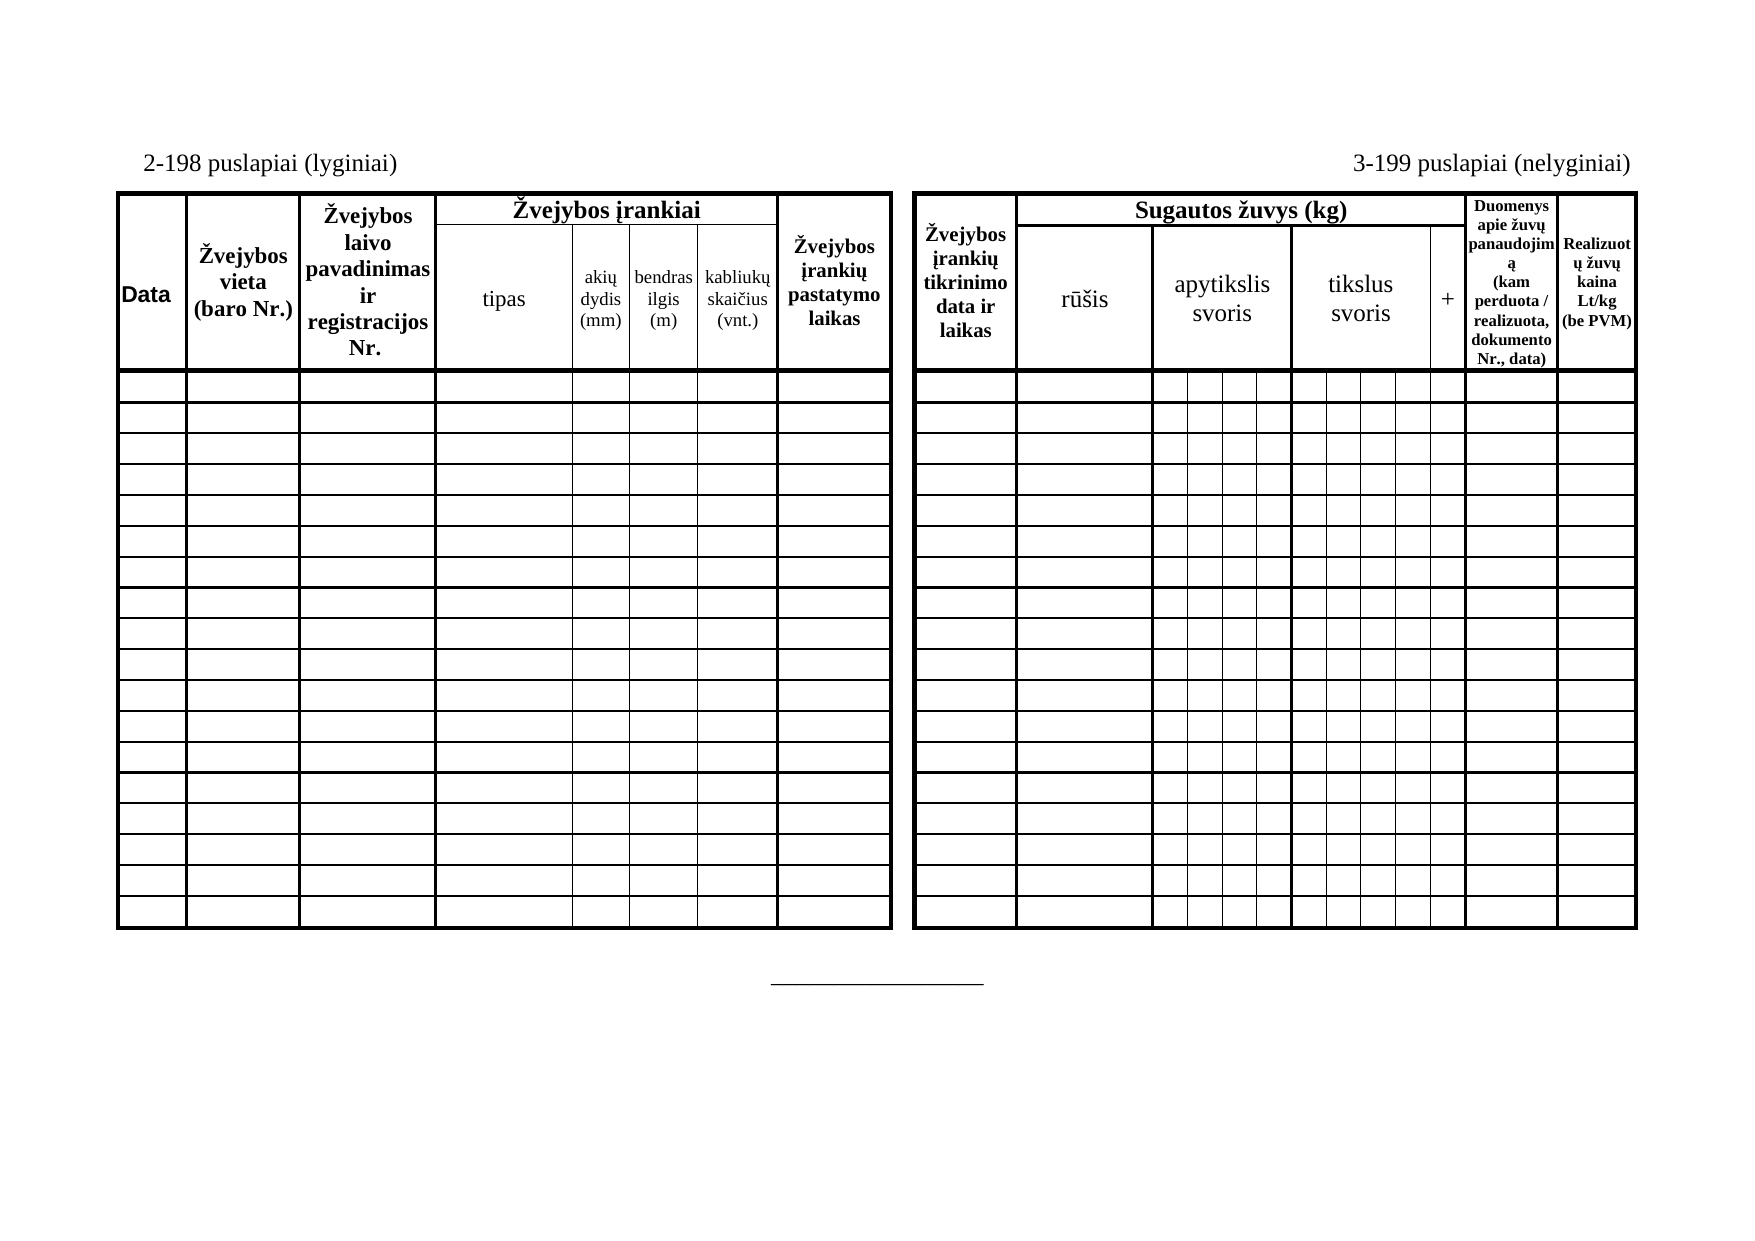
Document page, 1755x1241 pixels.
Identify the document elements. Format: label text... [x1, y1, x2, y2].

table_header Sugautos žuvys (kg) [1018, 196, 1464, 224]
table_cell [1293, 373, 1326, 401]
table_cell [1396, 465, 1430, 494]
table_cell [1188, 804, 1222, 833]
table_cell [120, 650, 185, 679]
table_cell akių dydis (mm) [573, 225, 629, 368]
table_cell [573, 804, 629, 833]
table_cell [1467, 589, 1556, 617]
table_cell [1188, 835, 1222, 864]
table_cell [1431, 897, 1464, 926]
table_cell [917, 774, 1015, 802]
table_cell [1293, 589, 1326, 617]
table_cell [1223, 835, 1256, 864]
table_cell [1257, 650, 1290, 679]
table_cell [1188, 619, 1222, 648]
table_cell [1188, 712, 1222, 741]
table_cell [1154, 804, 1187, 833]
table_cell [1327, 774, 1360, 802]
table_cell [1431, 589, 1464, 617]
table_cell [1467, 835, 1556, 864]
table_cell [698, 373, 776, 401]
table_cell [1188, 897, 1222, 926]
table_cell [188, 404, 298, 432]
table_cell [1154, 434, 1187, 463]
table_cell [1188, 434, 1222, 463]
table_cell [1431, 743, 1464, 771]
table_cell [1431, 835, 1464, 864]
table_cell [917, 496, 1015, 525]
table_cell [1559, 373, 1634, 401]
table_cell [301, 496, 434, 525]
table_cell [437, 527, 572, 556]
table_cell [630, 527, 697, 556]
table_cell [301, 897, 434, 926]
table_cell [917, 897, 1015, 926]
table_cell [1154, 681, 1187, 710]
table_cell [1327, 496, 1360, 525]
table_cell [698, 712, 776, 741]
table_cell [1467, 465, 1556, 494]
table_cell [1154, 404, 1187, 432]
table_cell [779, 743, 889, 771]
table_cell [698, 496, 776, 525]
table_cell [1361, 619, 1395, 648]
table_cell [437, 712, 572, 741]
table_cell [630, 619, 697, 648]
table_cell [1559, 589, 1634, 617]
table_cell [1467, 774, 1556, 802]
table_cell [1396, 743, 1430, 771]
table_cell [1559, 804, 1634, 833]
table_cell [1154, 866, 1187, 895]
table_cell [1467, 404, 1556, 432]
table_cell [917, 589, 1015, 617]
table_cell [1361, 404, 1395, 432]
table_cell [1431, 650, 1464, 679]
table_cell [120, 373, 185, 401]
table_cell [1257, 681, 1290, 710]
table_cell [1293, 866, 1326, 895]
table_cell [120, 527, 185, 556]
table_cell [1223, 404, 1256, 432]
table_cell [1223, 866, 1256, 895]
table_cell [1396, 589, 1430, 617]
table_cell [437, 373, 572, 401]
table_cell [1018, 558, 1151, 586]
table_cell apytikslis svoris [1154, 227, 1290, 368]
table_cell [1293, 404, 1326, 432]
table_cell [1188, 866, 1222, 895]
table_cell [301, 835, 434, 864]
table_cell [1223, 743, 1256, 771]
table_cell [1361, 835, 1395, 864]
table_cell [1223, 774, 1256, 802]
table_cell [779, 465, 889, 494]
table_cell [1257, 558, 1290, 586]
table_cell [779, 866, 889, 895]
table_cell [630, 589, 697, 617]
table_cell [1188, 774, 1222, 802]
table_cell [1293, 774, 1326, 802]
table_cell [573, 835, 629, 864]
table_cell [1018, 681, 1151, 710]
table_cell [1293, 743, 1326, 771]
table_cell [1467, 650, 1556, 679]
table_cell [1257, 496, 1290, 525]
table_cell [1018, 404, 1151, 432]
table_cell [1188, 496, 1222, 525]
table_cell rūšis [1018, 227, 1151, 368]
table_cell [1223, 712, 1256, 741]
table_cell [120, 866, 185, 895]
table_cell [1223, 897, 1256, 926]
table_cell [437, 558, 572, 586]
table_cell [1396, 712, 1430, 741]
table_cell [1188, 465, 1222, 494]
table_cell [301, 465, 434, 494]
table_cell [1431, 558, 1464, 586]
table_cell [698, 434, 776, 463]
table_cell [917, 404, 1015, 432]
table_cell [1361, 743, 1395, 771]
table_cell [573, 897, 629, 926]
table_cell [1154, 650, 1187, 679]
table_cell [1431, 866, 1464, 895]
table_cell [1431, 712, 1464, 741]
table_cell [1559, 681, 1634, 710]
table_cell [1559, 835, 1634, 864]
table_cell [437, 835, 572, 864]
table_cell [1327, 897, 1360, 926]
table_cell [1188, 743, 1222, 771]
table_cell [1223, 589, 1256, 617]
table_cell [1361, 373, 1395, 401]
table_cell [188, 589, 298, 617]
table_cell [917, 527, 1015, 556]
table_cell [779, 558, 889, 586]
table_cell [301, 373, 434, 401]
table_cell [1293, 681, 1326, 710]
table_cell [1431, 465, 1464, 494]
table_cell [573, 465, 629, 494]
table_cell [1327, 743, 1360, 771]
table_cell [120, 465, 185, 494]
table_cell [301, 558, 434, 586]
table_cell [573, 496, 629, 525]
table_cell [301, 589, 434, 617]
table_cell [1431, 404, 1464, 432]
table_cell [698, 681, 776, 710]
table_cell [1293, 434, 1326, 463]
table_cell [1431, 619, 1464, 648]
table_cell [1559, 619, 1634, 648]
table_cell [917, 712, 1015, 741]
table_cell [1018, 743, 1151, 771]
text _________________ [118, 959, 1636, 988]
table_cell [301, 527, 434, 556]
table_cell [1293, 897, 1326, 926]
table_cell [1223, 527, 1256, 556]
table_cell [1361, 527, 1395, 556]
table_cell [1257, 743, 1290, 771]
table_cell [1467, 681, 1556, 710]
table_cell [1559, 712, 1634, 741]
table_cell [1559, 866, 1634, 895]
table_cell [1223, 650, 1256, 679]
table_cell [437, 774, 572, 802]
table_cell [1257, 835, 1290, 864]
table_cell [1188, 589, 1222, 617]
table_cell [779, 589, 889, 617]
table_cell [698, 835, 776, 864]
table_cell [1018, 527, 1151, 556]
table_cell [1467, 743, 1556, 771]
table_cell [1257, 434, 1290, 463]
table_cell [630, 681, 697, 710]
table_cell [1257, 373, 1290, 401]
table_cell [1257, 589, 1290, 617]
table_cell [1293, 835, 1326, 864]
table_header Realizuotų žuvų kaina Lt/kg (be PVM) [1559, 196, 1634, 368]
table_cell [1361, 804, 1395, 833]
table_cell [1257, 404, 1290, 432]
table_cell [779, 681, 889, 710]
table_cell [437, 681, 572, 710]
table_cell [630, 434, 697, 463]
table_cell [188, 373, 298, 401]
table_cell [1467, 373, 1556, 401]
table_cell [573, 743, 629, 771]
table_cell [1154, 465, 1187, 494]
table_header Duomenys apie žuvų panaudojimą (kam perduota / realizuota, dokumento Nr., data) [1467, 196, 1556, 368]
table_cell [1396, 527, 1430, 556]
table_cell [1018, 619, 1151, 648]
table_cell [917, 835, 1015, 864]
table_cell [1467, 619, 1556, 648]
table_cell [1293, 712, 1326, 741]
table_cell [1188, 404, 1222, 432]
table_cell [120, 496, 185, 525]
table_cell [917, 681, 1015, 710]
table_cell [188, 650, 298, 679]
table_cell [1223, 373, 1256, 401]
table_cell [188, 434, 298, 463]
table_cell [573, 681, 629, 710]
table_cell [779, 404, 889, 432]
table_cell [779, 897, 889, 926]
table_cell [630, 650, 697, 679]
table_cell [1559, 527, 1634, 556]
table_cell [301, 434, 434, 463]
table_cell [573, 712, 629, 741]
table_cell [630, 373, 697, 401]
table_cell [301, 650, 434, 679]
table_cell [779, 496, 889, 525]
table_cell [698, 743, 776, 771]
table_cell [1361, 681, 1395, 710]
table_cell [1018, 434, 1151, 463]
table_cell [120, 589, 185, 617]
table_cell [1257, 804, 1290, 833]
table_cell [188, 743, 298, 771]
table_cell [188, 619, 298, 648]
table_cell [779, 804, 889, 833]
table_cell [188, 804, 298, 833]
table_cell [1431, 527, 1464, 556]
table_cell [437, 434, 572, 463]
table_cell [698, 866, 776, 895]
table_cell [1293, 465, 1326, 494]
table_cell [1257, 527, 1290, 556]
table_header [893, 191, 912, 926]
table_cell [630, 897, 697, 926]
table_cell [1257, 897, 1290, 926]
table_cell [1018, 650, 1151, 679]
table_cell [630, 465, 697, 494]
table_cell [1431, 496, 1464, 525]
table_cell [1361, 496, 1395, 525]
table_cell [1327, 434, 1360, 463]
table_cell [779, 619, 889, 648]
table_cell [120, 558, 185, 586]
table_cell [437, 743, 572, 771]
table_cell [779, 650, 889, 679]
table_cell [1361, 465, 1395, 494]
table_cell [1018, 897, 1151, 926]
table_cell [1327, 835, 1360, 864]
table_cell [1293, 496, 1326, 525]
table_cell [698, 650, 776, 679]
table_cell [437, 650, 572, 679]
table_cell [188, 866, 298, 895]
table_cell [1154, 558, 1187, 586]
table_cell [437, 404, 572, 432]
table_cell [437, 465, 572, 494]
table_cell [1361, 650, 1395, 679]
table_cell [630, 558, 697, 586]
table_cell [1293, 558, 1326, 586]
table_cell [1223, 619, 1256, 648]
table_cell [1293, 619, 1326, 648]
table_cell [573, 527, 629, 556]
table_cell [188, 558, 298, 586]
table_cell [437, 804, 572, 833]
text 2-198 puslapiai (lyginiai) 3-199 puslapiai (nelyginiai) [118, 148, 1636, 176]
table_cell [1257, 619, 1290, 648]
table_cell [188, 465, 298, 494]
table_cell [1396, 619, 1430, 648]
table_cell [188, 897, 298, 926]
table_cell [630, 866, 697, 895]
table_cell + [1431, 227, 1464, 368]
table_header Žvejybos vieta (baro Nr.) [188, 196, 298, 368]
table_cell [1559, 434, 1634, 463]
table_cell [188, 835, 298, 864]
table_cell tikslus svoris [1293, 227, 1430, 368]
table_cell [1431, 434, 1464, 463]
table_cell [1559, 496, 1634, 525]
table_cell [188, 712, 298, 741]
table_cell [1327, 712, 1360, 741]
table_cell [1327, 619, 1360, 648]
table_header Žvejybos įrankių tikrinimo data ir laikas [917, 196, 1015, 368]
table_cell [573, 373, 629, 401]
table_cell [573, 866, 629, 895]
table_cell [120, 897, 185, 926]
table_cell [437, 866, 572, 895]
table_cell [1154, 527, 1187, 556]
table_cell [779, 434, 889, 463]
table_cell [1257, 774, 1290, 802]
table_cell [1154, 619, 1187, 648]
table_cell [1293, 804, 1326, 833]
table_cell [1018, 866, 1151, 895]
table_cell [301, 743, 434, 771]
table_cell [573, 404, 629, 432]
table_cell [1559, 465, 1634, 494]
table_cell [120, 404, 185, 432]
table_cell [1018, 804, 1151, 833]
table_cell [1467, 804, 1556, 833]
table_cell [1396, 897, 1430, 926]
table_cell [1361, 897, 1395, 926]
table_cell [917, 743, 1015, 771]
table_cell [1154, 496, 1187, 525]
table_cell tipas [437, 225, 572, 368]
table_cell [1327, 650, 1360, 679]
table_cell [1154, 712, 1187, 741]
table_cell [1018, 465, 1151, 494]
table_cell [1396, 681, 1430, 710]
table_cell [698, 804, 776, 833]
table_cell [1154, 589, 1187, 617]
table_cell [1188, 527, 1222, 556]
table_cell [1257, 465, 1290, 494]
table_cell [1361, 589, 1395, 617]
table_cell [698, 774, 776, 802]
table_cell [1154, 897, 1187, 926]
table_cell [1467, 496, 1556, 525]
table_cell [120, 712, 185, 741]
table_cell [120, 835, 185, 864]
table_cell [1293, 527, 1326, 556]
table_cell [1361, 712, 1395, 741]
table_cell [917, 619, 1015, 648]
table_cell [573, 619, 629, 648]
table_cell [437, 496, 572, 525]
table_cell [1327, 373, 1360, 401]
table_cell [1396, 866, 1430, 895]
table_cell [698, 527, 776, 556]
table_cell [301, 774, 434, 802]
table_cell [1559, 897, 1634, 926]
table_cell [1188, 650, 1222, 679]
table_cell [917, 434, 1015, 463]
table_cell [1396, 804, 1430, 833]
table_cell [188, 774, 298, 802]
table_cell [698, 897, 776, 926]
table_cell [301, 404, 434, 432]
table_cell [1223, 804, 1256, 833]
table_cell [698, 589, 776, 617]
table_cell [1018, 835, 1151, 864]
table_cell [437, 897, 572, 926]
table_cell [1396, 558, 1430, 586]
table_cell [917, 373, 1015, 401]
table_cell [779, 712, 889, 741]
table_cell [1396, 404, 1430, 432]
table_cell [779, 527, 889, 556]
table_cell [301, 712, 434, 741]
table_cell [120, 804, 185, 833]
table_cell [1293, 650, 1326, 679]
table_cell [1559, 558, 1634, 586]
table_cell [573, 589, 629, 617]
table_cell [630, 835, 697, 864]
table_cell [1018, 496, 1151, 525]
table_cell [1396, 835, 1430, 864]
table_cell [917, 804, 1015, 833]
table_cell [1431, 804, 1464, 833]
table_cell kabliukų skaičius (vnt.) [698, 225, 776, 368]
table_cell [779, 373, 889, 401]
table_cell [1467, 434, 1556, 463]
table_cell [630, 404, 697, 432]
table_cell [1223, 558, 1256, 586]
table_cell [1257, 866, 1290, 895]
table_cell [1223, 434, 1256, 463]
table_cell [1467, 558, 1556, 586]
table_cell [1396, 650, 1430, 679]
table_cell [1396, 496, 1430, 525]
table_cell [1467, 712, 1556, 741]
table_cell [1559, 650, 1634, 679]
table_cell [917, 558, 1015, 586]
table_cell bendras ilgis (m) [630, 225, 697, 368]
table_cell [1559, 774, 1634, 802]
table_cell [630, 774, 697, 802]
table_cell [120, 434, 185, 463]
table_cell [1018, 373, 1151, 401]
table_cell [1188, 373, 1222, 401]
table_cell [630, 496, 697, 525]
table_cell [1327, 527, 1360, 556]
table_cell [1327, 804, 1360, 833]
table_cell [1223, 496, 1256, 525]
table_cell [1467, 866, 1556, 895]
table_cell [437, 589, 572, 617]
table_cell [1431, 774, 1464, 802]
table_cell [1327, 681, 1360, 710]
table_cell [698, 465, 776, 494]
table_cell [1327, 866, 1360, 895]
table_cell [1327, 589, 1360, 617]
table_header Žvejybos laivo pavadinimas ir registracijos Nr. [301, 196, 434, 368]
table_cell [1223, 465, 1256, 494]
table_cell [188, 527, 298, 556]
table_cell [1327, 465, 1360, 494]
table_cell [1188, 558, 1222, 586]
table_cell [301, 804, 434, 833]
table_cell [1018, 712, 1151, 741]
table_cell [1396, 434, 1430, 463]
table_cell [630, 743, 697, 771]
table_cell [1361, 774, 1395, 802]
table_cell [1327, 558, 1360, 586]
table_cell [188, 681, 298, 710]
table_cell [1361, 866, 1395, 895]
table_header Data [120, 196, 185, 368]
table_cell [120, 619, 185, 648]
table_cell [917, 650, 1015, 679]
table_cell [573, 434, 629, 463]
table_cell [1223, 681, 1256, 710]
table_cell [1559, 743, 1634, 771]
table_cell [120, 743, 185, 771]
table_cell [1361, 558, 1395, 586]
table_cell [1154, 774, 1187, 802]
table_cell [917, 866, 1015, 895]
table_header Žvejybos įrankiai [437, 196, 776, 224]
table_cell [698, 404, 776, 432]
table_cell [1327, 404, 1360, 432]
table_cell [1154, 835, 1187, 864]
table_cell [120, 681, 185, 710]
table_cell [120, 774, 185, 802]
table_cell [698, 558, 776, 586]
table_cell [1431, 681, 1464, 710]
table_cell [630, 804, 697, 833]
table_cell [1361, 434, 1395, 463]
table_header Žvejybos įrankių pastatymo laikas [779, 196, 889, 368]
table_cell [1396, 774, 1430, 802]
table_cell [1188, 681, 1222, 710]
table_cell [437, 619, 572, 648]
table_cell [1396, 373, 1430, 401]
table_cell [779, 774, 889, 802]
table_cell [573, 774, 629, 802]
table_cell [1431, 373, 1464, 401]
table_cell [1154, 373, 1187, 401]
table_cell [1018, 774, 1151, 802]
table_cell [1559, 404, 1634, 432]
table_cell [1467, 527, 1556, 556]
table_cell [1257, 712, 1290, 741]
table_cell [698, 619, 776, 648]
table_cell [1154, 743, 1187, 771]
table_cell [301, 619, 434, 648]
table_cell [301, 681, 434, 710]
table_cell [573, 650, 629, 679]
table_cell [917, 465, 1015, 494]
table_cell [188, 496, 298, 525]
table_cell [630, 712, 697, 741]
table_cell [573, 558, 629, 586]
table_cell [1018, 589, 1151, 617]
table_cell [301, 866, 434, 895]
table_cell [779, 835, 889, 864]
table_cell [1467, 897, 1556, 926]
